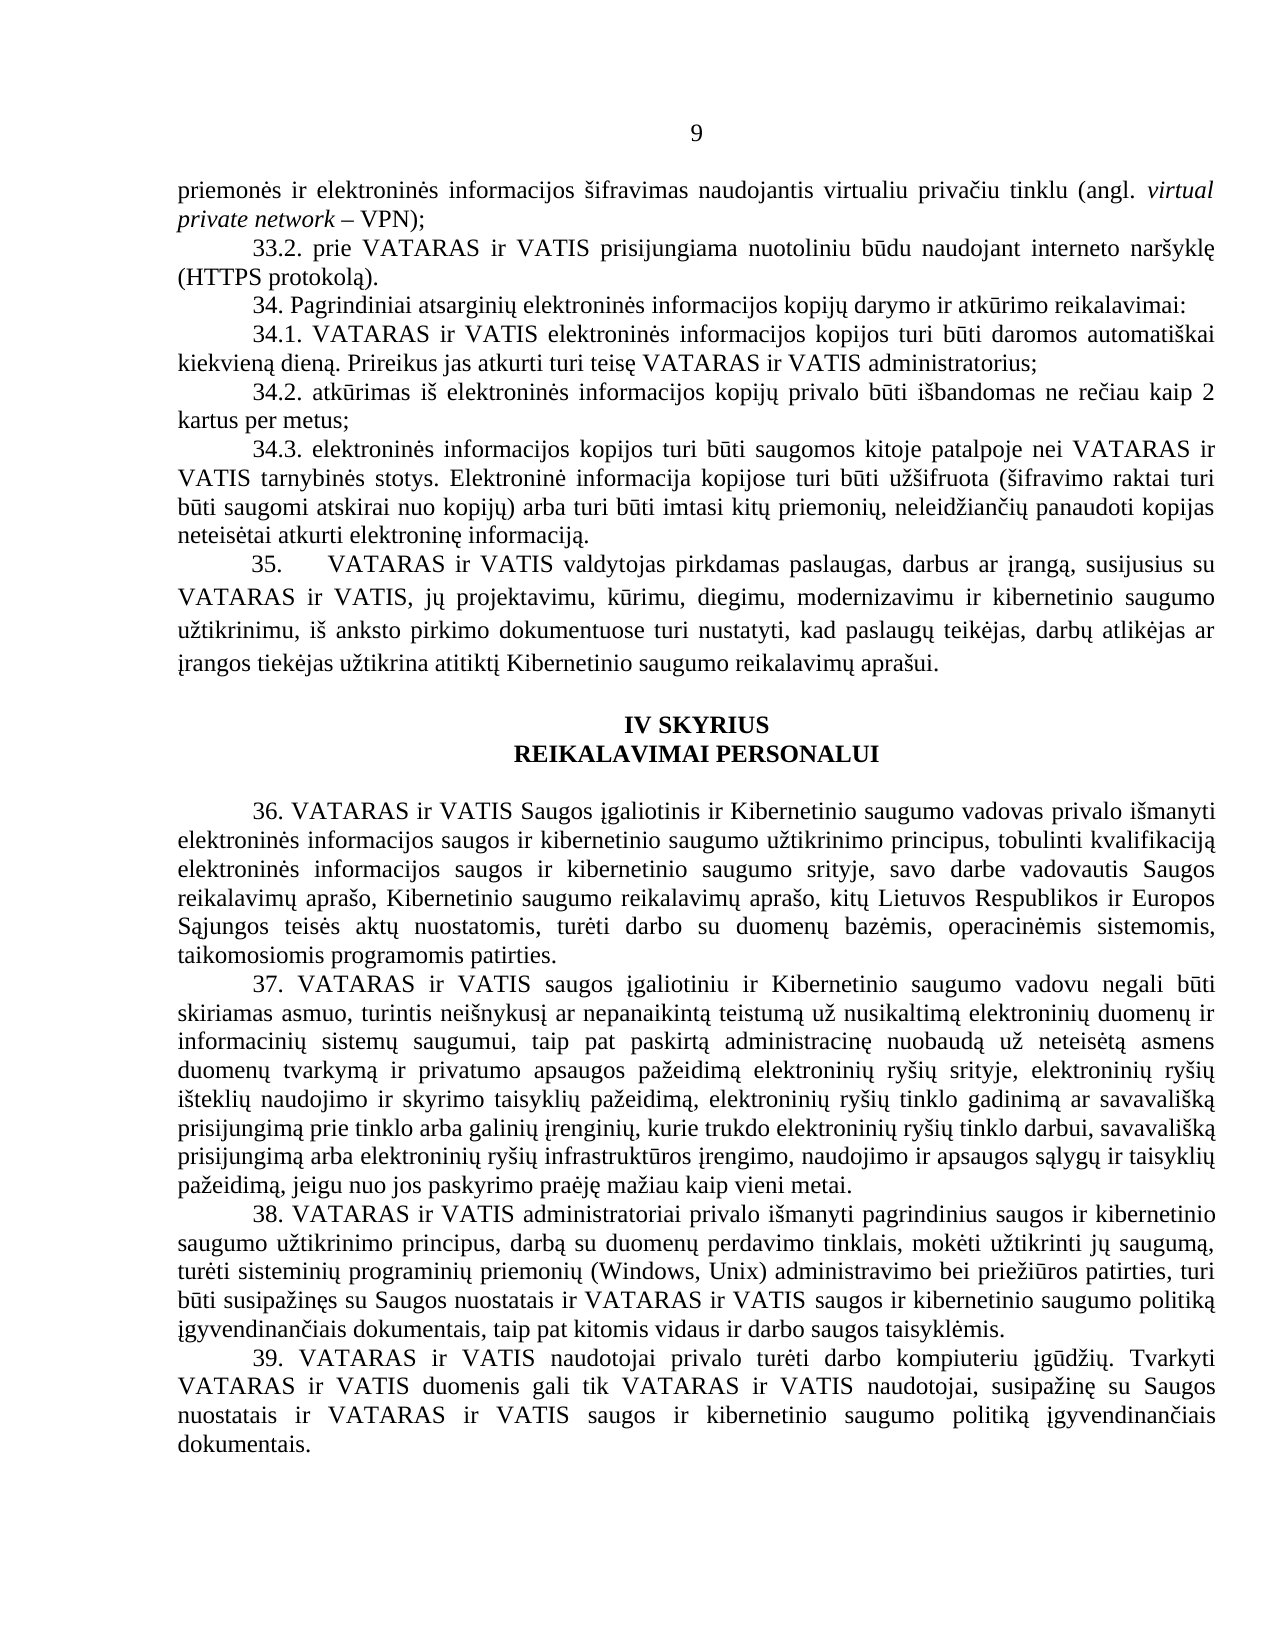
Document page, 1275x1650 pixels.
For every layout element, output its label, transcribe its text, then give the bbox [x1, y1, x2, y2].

text 35. VATARAS ir VATIS valdytojas pirkdamas paslaugas, darbus ar įrangą, susijusius su VATARAS ir VATIS, jų projektavimu, kūrimu, diegimu, modernizavimu ir kibernetinio saugumo užtikrinimu, iš anksto pirkimo dokumentuose turi nustatyti, kad paslaugų teikėjas, darbų atlikėjas ar įrangos tiekėjas užtikrina atitiktį Kibernetinio saugumo reikalavimų aprašui. [177, 549, 1216, 677]
text priemonės ir elektroninės informacijos šifravimas naudojantis virtualiu privačiu tinklu (angl. virtual private network – VPN); [177, 176, 1216, 233]
text 39. VATARAS ir VATIS naudotojai privalo turėti darbo kompiuteriu įgūdžių. Tvarkyti VATARAS ir VATIS duomenis gali tik VATARAS ir VATIS naudotojai, susipažinę su Saugos nuostatais ir VATARAS ir VATIS saugos ir kibernetinio saugumo politiką įgyvendinančiais dokumentais. [177, 1343, 1216, 1458]
text 34.2. atkūrimas iš elektroninės informacijos kopijų privalo būti išbandomas ne rečiau kaip 2 kartus per metus; [177, 377, 1216, 434]
text 38. VATARAS ir VATIS administratoriai privalo išmanyti pagrindinius saugos ir kibernetinio saugumo užtikrinimo principus, darbą su duomenų perdavimo tinklais, mokėti užtikrinti jų saugumą, turėti sisteminių programinių priemonių (Windows, Unix) administravimo bei priežiūros patirties, turi būti susipažinęs su Saugos nuostatais ir VATARAS ir VATIS saugos ir kibernetinio saugumo politiką įgyvendinančiais dokumentais, taip pat kitomis vidaus ir darbo saugos taisyklėmis. [177, 1199, 1216, 1343]
text 34. Pagrindiniai atsarginių elektroninės informacijos kopijų darymo ir atkūrimo reikalavimai: [177, 291, 1216, 319]
text IV SKYRIUS [177, 710, 1216, 739]
text 36. VATARAS ir VATIS Saugos įgaliotinis ir Kibernetinio saugumo vadovas privalo išmanyti elektroninės informacijos saugos ir kibernetinio saugumo užtikrinimo principus, tobulinti kvalifikaciją elektroninės informacijos saugos ir kibernetinio saugumo srityje, savo darbe vadovautis Saugos reikalavimų aprašo, Kibernetinio saugumo reikalavimų aprašo, kitų Lietuvos Respublikos ir Europos Sąjungos teisės aktų nuostatomis, turėti darbo su duomenų bazėmis, operacinėmis sistemomis, taikomosiomis programomis patirties. [177, 796, 1216, 969]
text 34.1. VATARAS ir VATIS elektroninės informacijos kopijos turi būti daromos automatiškai kiekvieną dieną. Prireikus jas atkurti turi teisę VATARAS ir VATIS administratorius; [177, 319, 1216, 377]
text 34.3. elektroninės informacijos kopijos turi būti saugomos kitoje patalpoje nei VATARAS ir VATIS tarnybinės stotys. Elektroninė informacija kopijose turi būti užšifruota (šifravimo raktai turi būti saugomi atskirai nuo kopijų) arba turi būti imtasi kitų priemonių, neleidžiančių panaudoti kopijas neteisėtai atkurti elektroninę informaciją. [177, 434, 1216, 549]
text 33.2. prie VATARAS ir VATIS prisijungiama nuotoliniu būdu naudojant interneto naršyklę (HTTPS protokolą). [177, 233, 1216, 291]
text 37. VATARAS ir VATIS saugos įgaliotiniu ir Kibernetinio saugumo vadovu negali būti skiriamas asmuo, turintis neišnykusį ar nepanaikintą teistumą už nusikaltimą elektroninių duomenų ir informacinių sistemų saugumui, taip pat paskirtą administracinę nuobaudą už neteisėtą asmens duomenų tvarkymą ir privatumo apsaugos pažeidimą elektroninių ryšių srityje, elektroninių ryšių išteklių naudojimo ir skyrimo taisyklių pažeidimą, elektroninių ryšių tinklo gadinimą ar savavališką prisijungimą prie tinklo arba galinių įrenginių, kurie trukdo elektroninių ryšių tinklo darbui, savavališką prisijungimą arba elektroninių ryšių infrastruktūros įrengimo, naudojimo ir apsaugos sąlygų ir taisyklių pažeidimą, jeigu nuo jos paskyrimo praėję mažiau kaip vieni metai. [177, 969, 1216, 1199]
text REIKALAVIMAI PERSONALUI [177, 739, 1216, 768]
